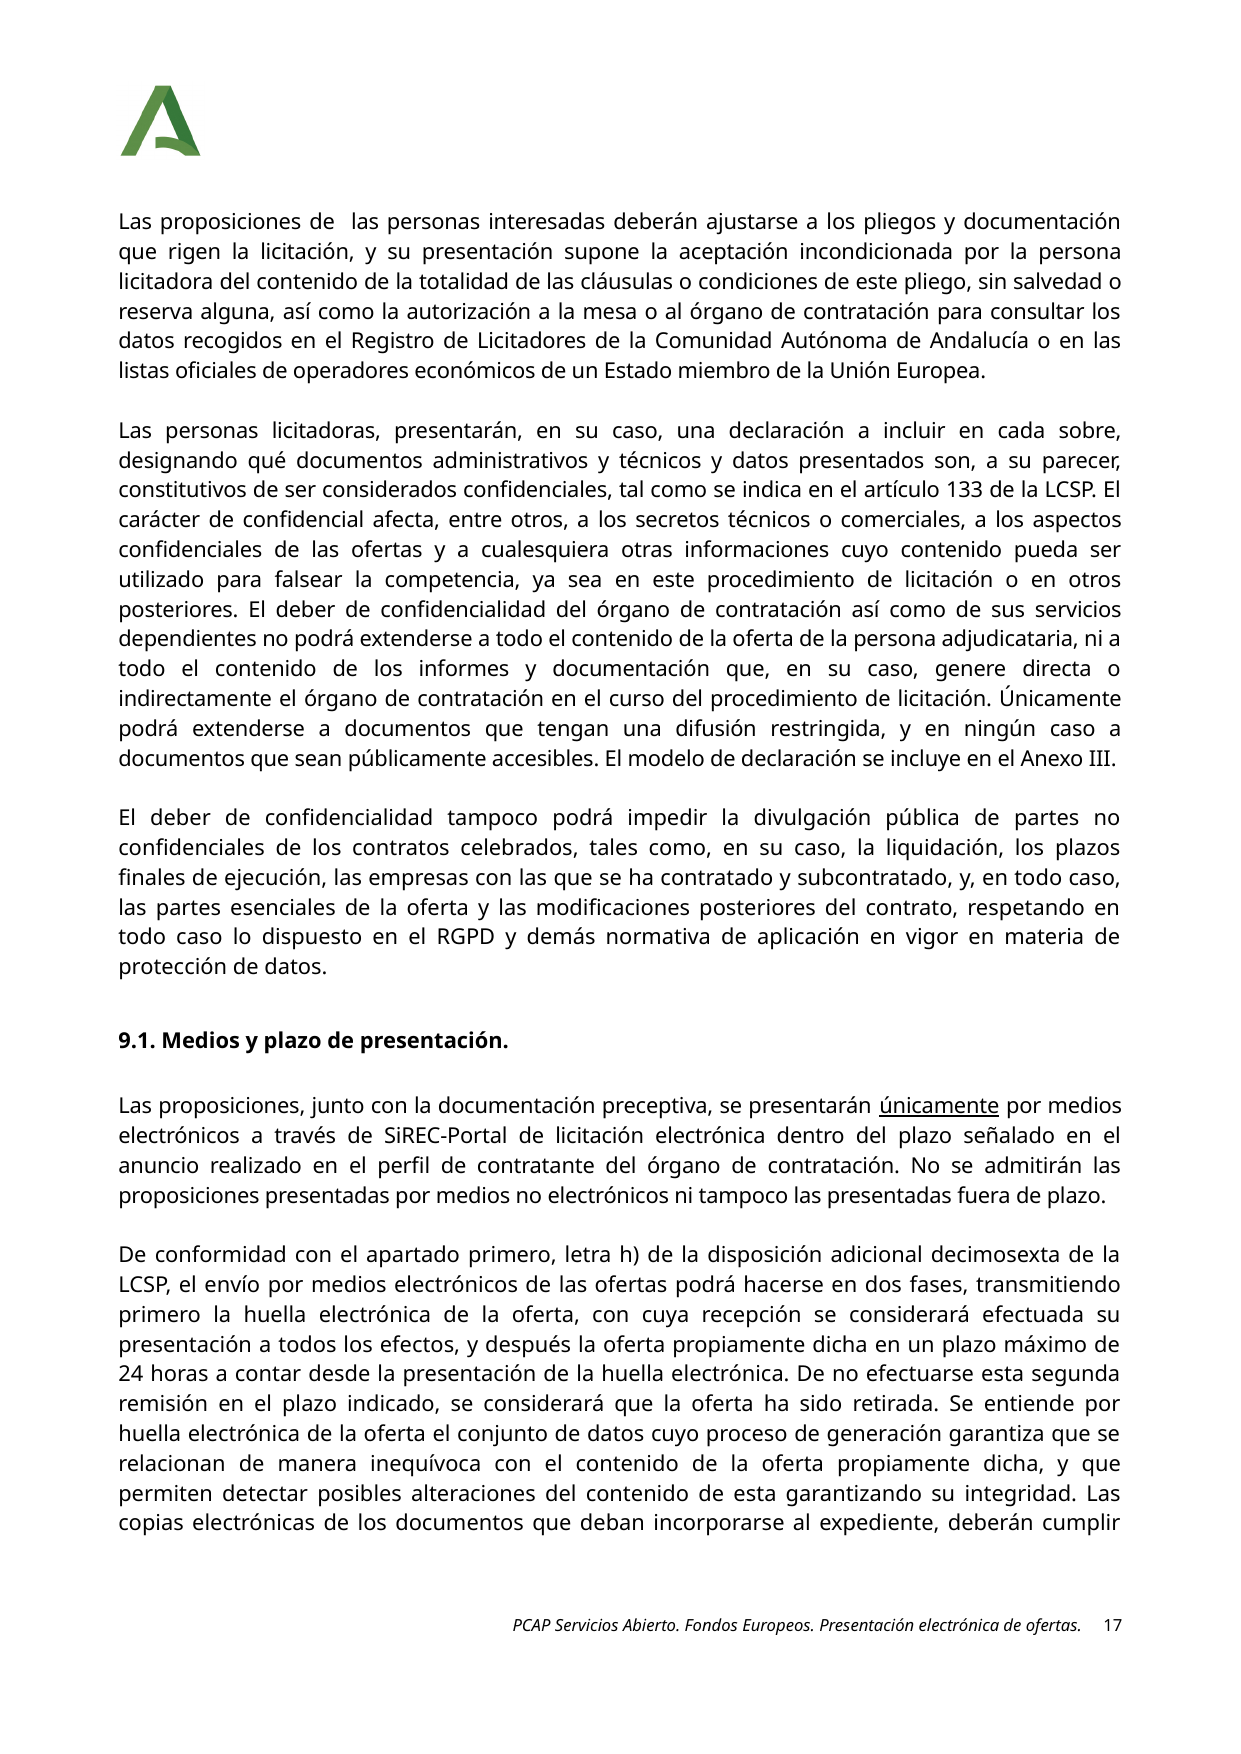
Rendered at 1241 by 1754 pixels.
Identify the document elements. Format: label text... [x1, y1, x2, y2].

text Las proposiciones, junto con la documentación preceptiva, se presentarán únicamente por medios electrónicos a través de SiREC-Portal de licitación electrónica dentro del plazo señalado en el anuncio realizado en el perfil de contratante del órgano de contratación. No se admitirán las proposiciones presentadas por medios no electrónicos ni tampoco las presentadas fuera de plazo. [118, 1090, 1122, 1209]
text Las personas licitadoras, presentarán, en su caso, una declaración a incluir en cada sobre, designando qué documentos administrativos y técnicos y datos presentados son, a su parecer, constitutivos de ser considerados confidenciales, tal como se indica en el artículo 133 de la LCSP. El carácter de confidencial afecta, entre otros, a los secretos técnicos o comerciales, a los aspectos confidenciales de las ofertas y a cualesquiera otras informaciones cuyo contenido pueda ser utilizado para falsear la competencia, ya sea en este procedimiento de licitación o en otros posteriores. El deber de confidencialidad del órgano de contratación así como de sus servicios dependientes no podrá extenderse a todo el contenido de la oferta de la persona adjudicataria, ni a todo el contenido de los informes y documentación que, en su caso, genere directa o indirectamente el órgano de contratación en el curso del procedimiento de licitación. Únicamente podrá extenderse a documentos que tengan una difusión restringida, y en ningún caso a documentos que sean públicamente accesibles. El modelo de declaración se incluye en el Anexo III. [118, 415, 1122, 772]
text Las proposiciones de las personas interesadas deberán ajustarse a los pliegos y documentación que rigen la licitación, y su presentación supone la aceptación incondicionada por la persona licitadora del contenido de la totalidad de las cláusulas o condiciones de este pliego, sin salvedad o reserva alguna, así como la autorización a la mesa o al órgano de contratación para consultar los datos recogidos en el Registro de Licitadores de la Comunidad Autónoma de Andalucía o en las listas oficiales de operadores económicos de un Estado miembro de la Unión Europea. [118, 206, 1122, 385]
subtitle 9.1. Medios y plazo de presentación. [118, 1025, 1122, 1055]
picture [116, 81, 205, 160]
text El deber de confidencialidad tampoco podrá impedir la divulgación pública de partes no confidenciales de los contratos celebrados, tales como, en su caso, la liquidación, los plazos finales de ejecución, las empresas con las que se ha contratado y subcontratado, y, en todo caso, las partes esenciales de la oferta y las modificaciones posteriores del contrato, respetando en todo caso lo dispuesto en el RGPD y demás normativa de aplicación en vigor en materia de protección de datos. [118, 802, 1122, 981]
text De conformidad con el apartado primero, letra h) de la disposición adicional decimosexta de la LCSP, el envío por medios electrónicos de las ofertas podrá hacerse en dos fases, transmitiendo primero la huella electrónica de la oferta, con cuya recepción se considerará efectuada su presentación a todos los efectos, y después la oferta propiamente dicha en un plazo máximo de 24 horas a contar desde la presentación de la huella electrónica. De no efectuarse esta segunda remisión en el plazo indicado, se considerará que la oferta ha sido retirada. Se entiende por huella electrónica de la oferta el conjunto de datos cuyo proceso de generación garantiza que se relacionan de manera inequívoca con el contenido de la oferta propiamente dicha, y que permiten detectar posibles alteraciones del contenido de esta garantizando su integridad. Las copias electrónicas de los documentos que deban incorporarse al expediente, deberán cumplir [118, 1239, 1122, 1537]
